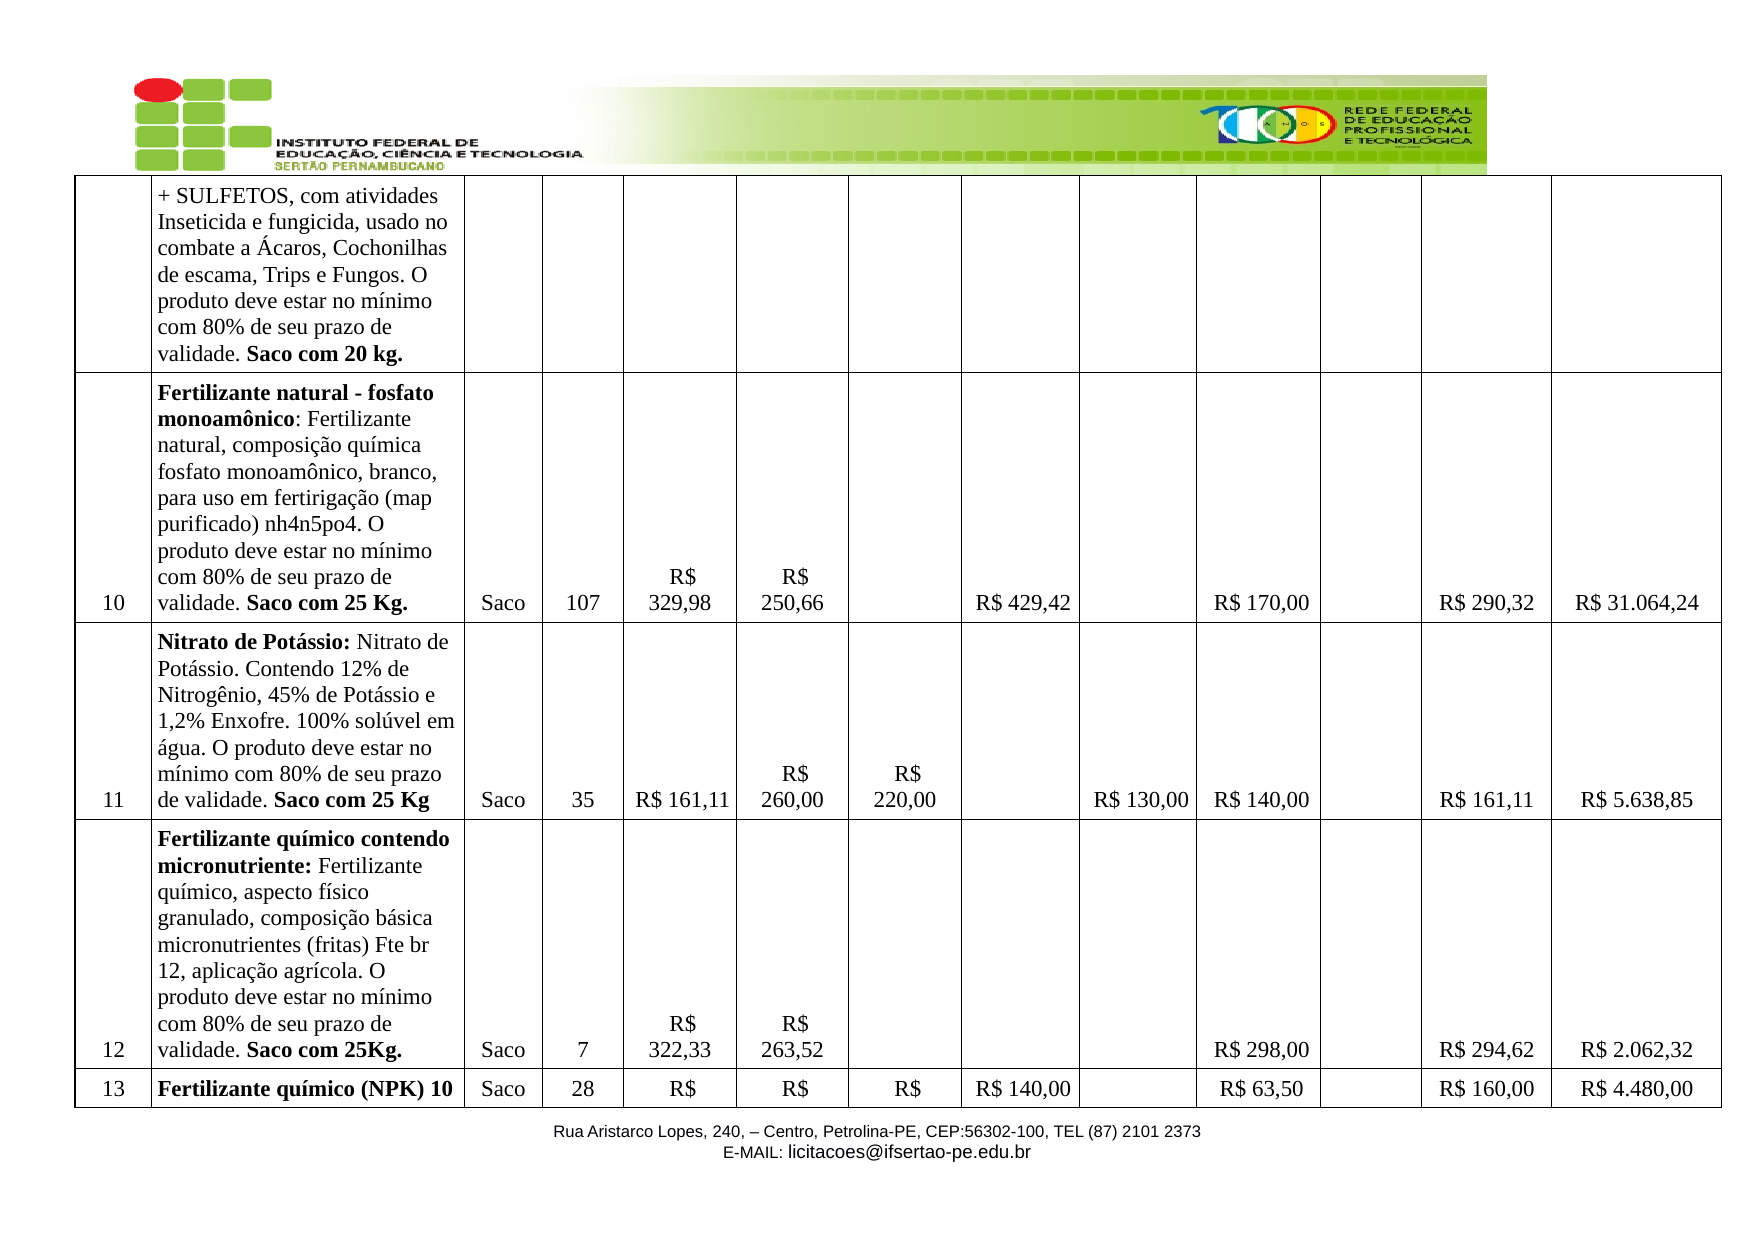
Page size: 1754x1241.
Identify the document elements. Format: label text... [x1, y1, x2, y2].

table_cell R$ 5.638,85 [1552, 623, 1721, 818]
table_cell R$ [624, 1069, 736, 1107]
table_cell [624, 176, 736, 372]
table_cell Saco [465, 373, 542, 622]
table_cell + SULFETOS, com atividades Inseticida e fungicida, usado no combate a Ácaros, Cochonilhas de escama, Trips e Fungos. O produto deve estar no mínimo com 80% de seu prazo de validade. Saco com 20 kg. [152, 176, 464, 372]
table_cell R$ 329,98 [624, 373, 736, 622]
table_cell 28 [543, 1069, 623, 1107]
table_cell [1080, 373, 1196, 622]
table_cell R$ [737, 1069, 848, 1107]
table_cell R$ 161,11 [1422, 623, 1551, 818]
table_cell [1197, 176, 1320, 372]
table_cell [1321, 1069, 1421, 1107]
table_cell R$ 298,00 [1197, 820, 1320, 1068]
table_cell [849, 373, 961, 622]
table_cell R$ 250,66 [737, 373, 848, 622]
table_cell R$ 63,50 [1197, 1069, 1320, 1107]
table_cell R$ 263,52 [737, 820, 848, 1068]
table_cell [1321, 820, 1421, 1068]
table_cell [962, 623, 1079, 818]
table_cell R$ 2.062,32 [1552, 820, 1721, 1068]
table_cell R$ 170,00 [1197, 373, 1320, 622]
table_cell R$ 322,33 [624, 820, 736, 1068]
table_cell R$ 4.480,00 [1552, 1069, 1721, 1107]
table_cell Saco [465, 1069, 542, 1107]
table_cell [1321, 176, 1421, 372]
table_cell [543, 176, 623, 372]
table_cell R$ 160,00 [1422, 1069, 1551, 1107]
table_cell R$ 294,62 [1422, 820, 1551, 1068]
table_cell [1080, 820, 1196, 1068]
table_cell Fertilizante natural - fosfato monoamônico: Fertilizante natural, composição química fosfato monoamônico, branco, para uso em fertirigação (map purificado) nh4n5po4. O produto deve estar no mínimo com 80% de seu prazo de validade. Saco com 25 Kg. [152, 373, 464, 622]
table_cell Nitrato de Potássio: Nitrato de Potássio. Contendo 12% de Nitrogênio, 45% de Potássio e 1,2% Enxofre. 100% solúvel em água. O produto deve estar no mínimo com 80% de seu prazo de validade. Saco com 25 Kg [152, 623, 464, 818]
table_cell 35 [543, 623, 623, 818]
table_cell [1080, 1069, 1196, 1107]
table_cell [76, 176, 151, 372]
table_cell [962, 176, 1079, 372]
table_cell [1080, 176, 1196, 372]
table_cell [1422, 176, 1551, 372]
table_cell Saco [465, 623, 542, 818]
table_cell Saco [465, 820, 542, 1068]
table_cell Fertilizante químico contendo micronutriente: Fertilizante químico, aspecto físico granulado, composição básica micronutrientes (fritas) Fte br 12, aplicação agrícola. O produto deve estar no mínimo com 80% de seu prazo de validade. Saco com 25Kg. [152, 820, 464, 1068]
table_cell R$ 161,11 [624, 623, 736, 818]
table_cell R$ 260,00 [737, 623, 848, 818]
table_cell [737, 176, 848, 372]
table_cell 13 [76, 1069, 151, 1107]
table_cell R$ 130,00 [1080, 623, 1196, 818]
table_cell R$ 429,42 [962, 373, 1079, 622]
table_cell 11 [76, 623, 151, 818]
table_cell 107 [543, 373, 623, 622]
table_cell 12 [76, 820, 151, 1068]
table_cell [962, 820, 1079, 1068]
table_cell [1552, 176, 1721, 372]
table_cell R$ 31.064,24 [1552, 373, 1721, 622]
table_cell [465, 176, 542, 372]
table_cell [1321, 373, 1421, 622]
table_cell [1321, 623, 1421, 818]
table_cell 10 [76, 373, 151, 622]
table_cell Fertilizante químico (NPK) 10 [152, 1069, 464, 1107]
table_cell [849, 820, 961, 1068]
table_cell R$ 140,00 [1197, 623, 1320, 818]
table_cell [849, 176, 961, 372]
table_cell R$ 140,00 [962, 1069, 1079, 1107]
table_cell 7 [543, 820, 623, 1068]
table_cell R$ [849, 1069, 961, 1107]
table_cell R$ 220,00 [849, 623, 961, 818]
table_cell R$ 290,32 [1422, 373, 1551, 622]
